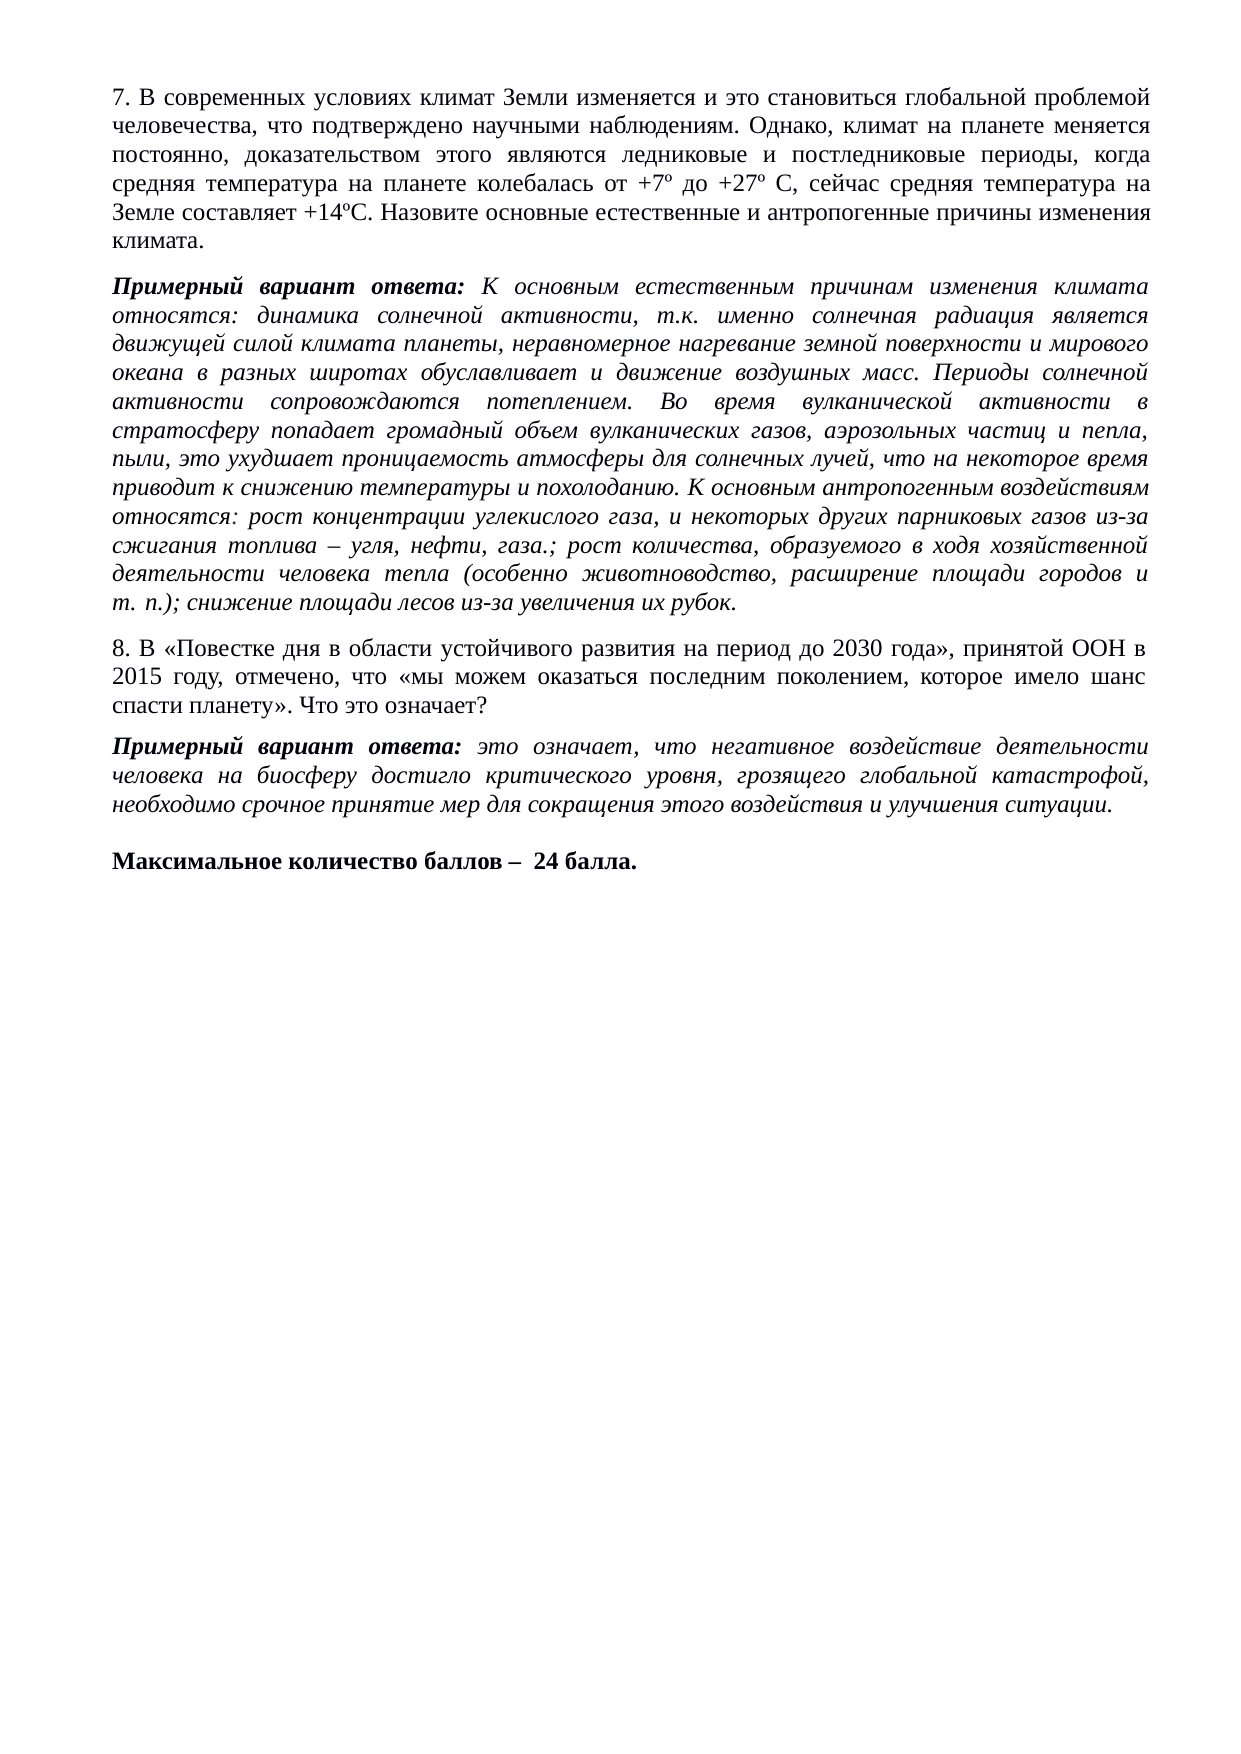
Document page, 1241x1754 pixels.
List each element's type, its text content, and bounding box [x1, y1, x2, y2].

text Примерный вариант ответа: К основным естественным причинам изменения климата относятся: динамика солнечной активности, т.к. именно солнечная радиация является движущей силой климата планеты, неравномерное нагревание земной поверхности и мирового океана в разных широтах обуславливает и движение воздушных масс. Периоды солнечной активности сопровождаются потеплением. Во время вулканической активности в стратосферу попадает громадный объем вулканических газов, аэрозольных частиц и пепла, пыли, это ухудшает проницаемость атмосферы для солнечных лучей, что на некоторое время приводит к снижению температуры и похолоданию. К основным антропогенным воздействиям относятся: рост концентрации углекислого газа, и некоторых других парниковых газов из-за сжигания топлива – угля, нефти, газа.; рост количества, образуемого в ходя хозяйственной деятельности человека тепла (особенно животноводство, расширение площади городов и т. п.); снижение площади лесов из-за увеличения их рубок. [112, 185, 1152, 530]
text Примерный вариант ответа: это означает, что негативное воздействие деятельности человека на биосферу достигло критического уровня, грозящего глобальной катастрофой, необходимо срочное принятие мер для сокращения этого воздействия и улучшения ситуации. [112, 645, 1152, 731]
text Максимальное количество баллов – 24 балла. [112, 760, 1152, 789]
text 8. В «Повестке дня в области устойчивого развития на период до 2030 года», принятой ООН в 2015 году, отмечено, что «мы можем оказаться последним поколением, которое имело шанс спасти планету». Что это означает? [112, 546, 1147, 633]
text 7. В современных условиях климат Земли изменяется и это становиться глобальной проблемой человечества, что подтверждено научными наблюдениям. Однако, климат на планете меняется постоянно, доказательством этого являются ледниковые и постледниковые периоды, когда средняя температура на планете колебалась от +7º до +27º С, сейчас средняя температура на Земле составляет +14ºС. Назовите основные естественные и антропогенные причины изменения климата. [112, 82, 1152, 168]
